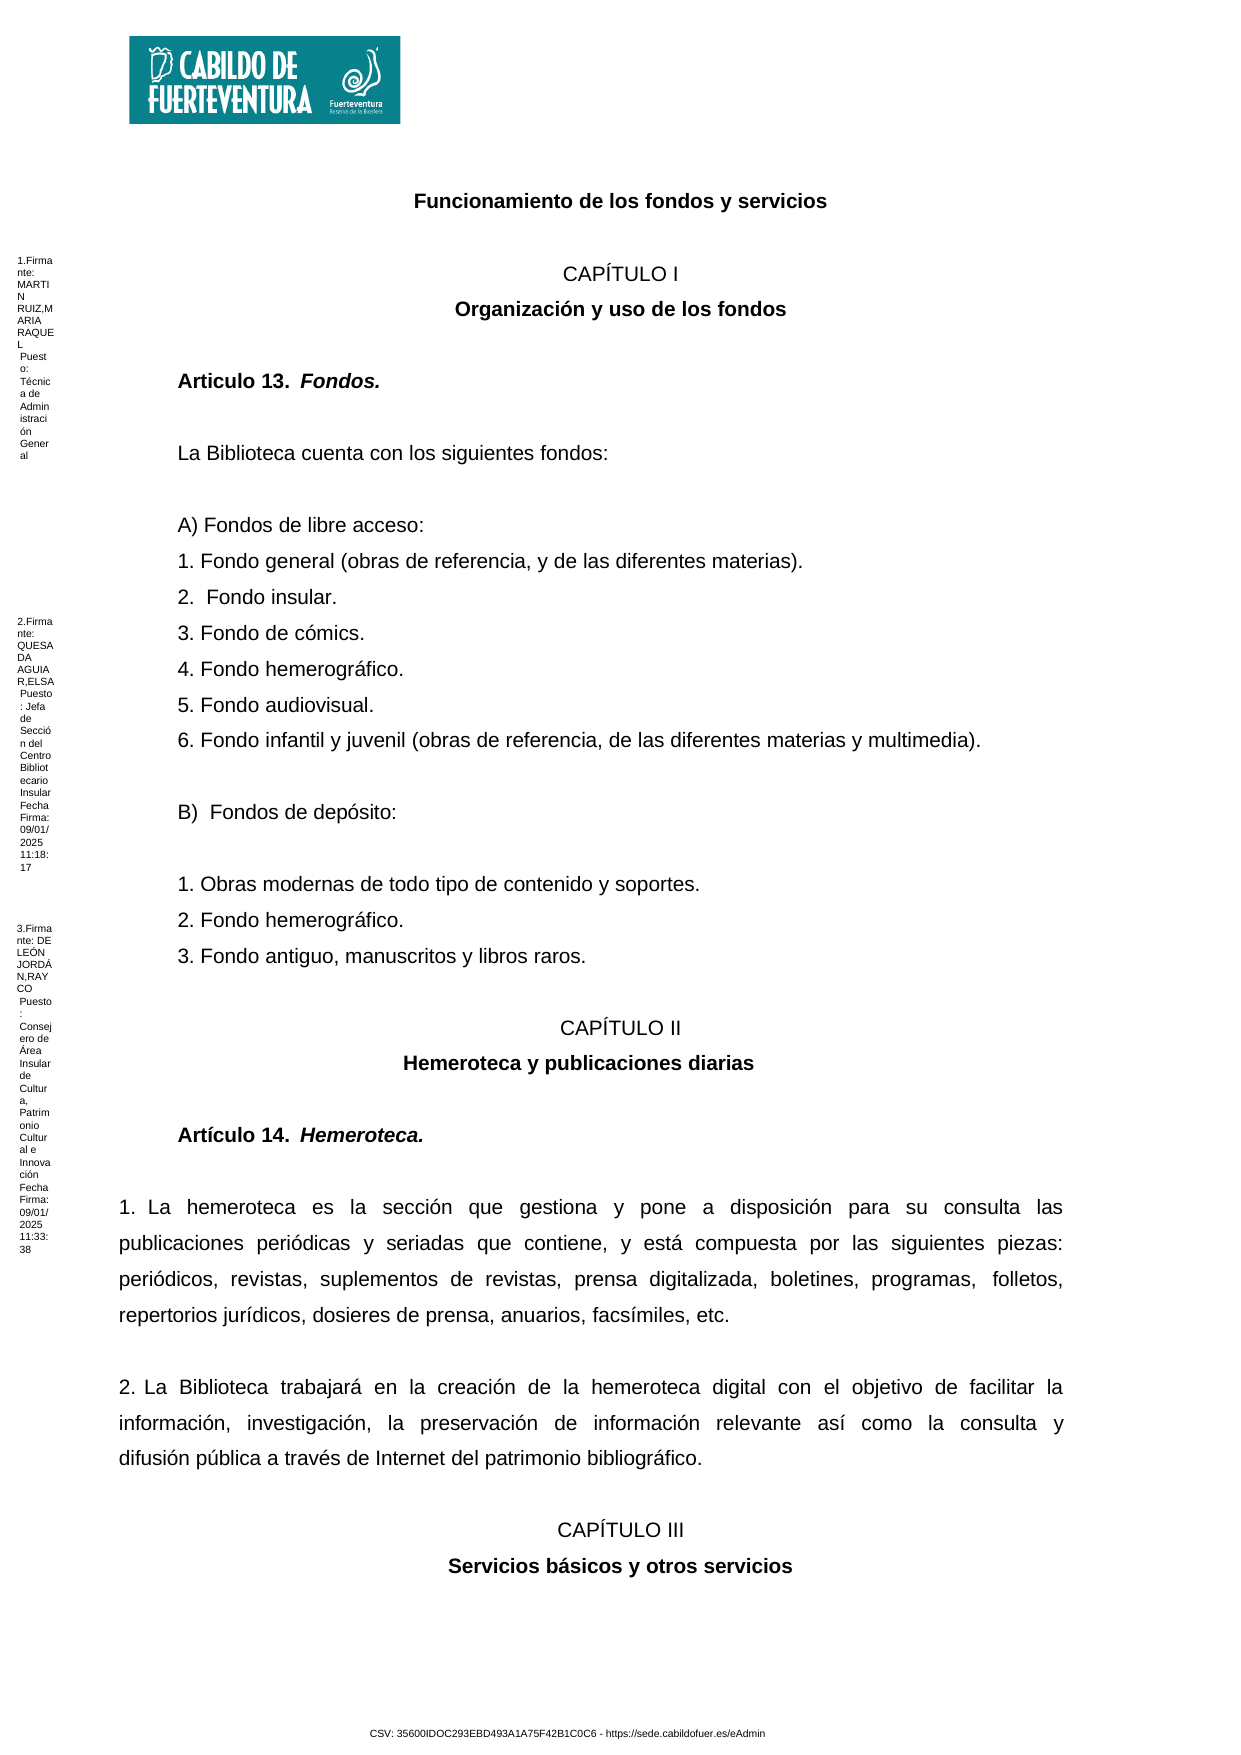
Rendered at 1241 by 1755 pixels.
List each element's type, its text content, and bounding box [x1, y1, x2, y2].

text Puesto: Jefa de Sección del Centro Bibliotecario Insular Fecha Firma: 09/01/2025 11:18:17 [20, 688, 53, 873]
list Obras modernas de todo tipo de contenido y soportes. [177, 872, 1241, 896]
list Fondo antiguo, manuscritos y libros raros. [177, 944, 1241, 968]
list Fondo general (obras de referencia, y de las diferentes materias). [177, 549, 1241, 573]
list Fondos de depósito: [177, 800, 1241, 824]
text 1.Firmante: MARTIN RUIZ,MARIA RAQUEL [17, 254, 54, 350]
subtitle Servicios básicos y otros servicios [202, 1554, 1038, 1578]
list Fondo hemerográfico. [177, 656, 1241, 680]
text 2.Firmante: QUESADA AGUIAR,ELSA [17, 615, 54, 687]
text 3.Firmante: DE LEÓN JORDÁN,RAYCO [17, 923, 54, 995]
text Puesto: Consejero de Área Insular de Cultura, Patrimonio Cultural e Innovación Fecha Firma: 09/01/2025 11:33:38 [19, 995, 52, 1255]
text Artículo 14. Hemeroteca. [177, 1123, 1241, 1147]
text La Biblioteca cuenta con los siguientes fondos: [177, 441, 1241, 465]
subtitle Organización y uso de los fondos [203, 297, 1038, 321]
list Fondo hemerográfico. [177, 908, 1241, 932]
list Fondo infantil y juvenil (obras de referencia, de las diferentes materias y multimedia). [177, 728, 1241, 752]
subtitle Funcionamiento de los fondos y servicios [202, 189, 1038, 213]
subtitle Hemeroteca y publicaciones diarias [119, 1051, 1038, 1075]
text CAPÍTULO II [202, 1015, 1038, 1039]
list Fondo insular. [177, 585, 1241, 609]
list Fondos de libre acceso: [177, 513, 1241, 537]
text Puesto: Técnica de Administración General Fecha Firma: 09/01/2025 09:47:05 [20, 351, 52, 463]
list Fondo audiovisual. [177, 692, 1241, 716]
text CAPÍTULO I [203, 262, 1038, 286]
text Articulo 13. Fondos. [177, 369, 1241, 393]
text CAPÍTULO III [203, 1518, 1038, 1542]
list La hemeroteca es la sección que gestiona y pone a disposición para su consulta las publicaciones periódicas y seriadas que contiene, y está compuesta por las siguientes piezas: periódicos, revistas, suplementos de revistas, prensa digitalizada, boletines, programas, folletos, repertorios jurídicos, dosieres de prensa, anuarios, facsímiles, etc. [119, 1195, 1064, 1327]
list La Biblioteca trabajará en la creación de la hemeroteca digital con el objetivo de facilitar la información, investigación, la preservación de información relevante así como la consulta y difusión pública a través de Internet del patrimonio bibliográfico. [119, 1374, 1064, 1470]
list Fondo de cómics. [177, 621, 1241, 644]
